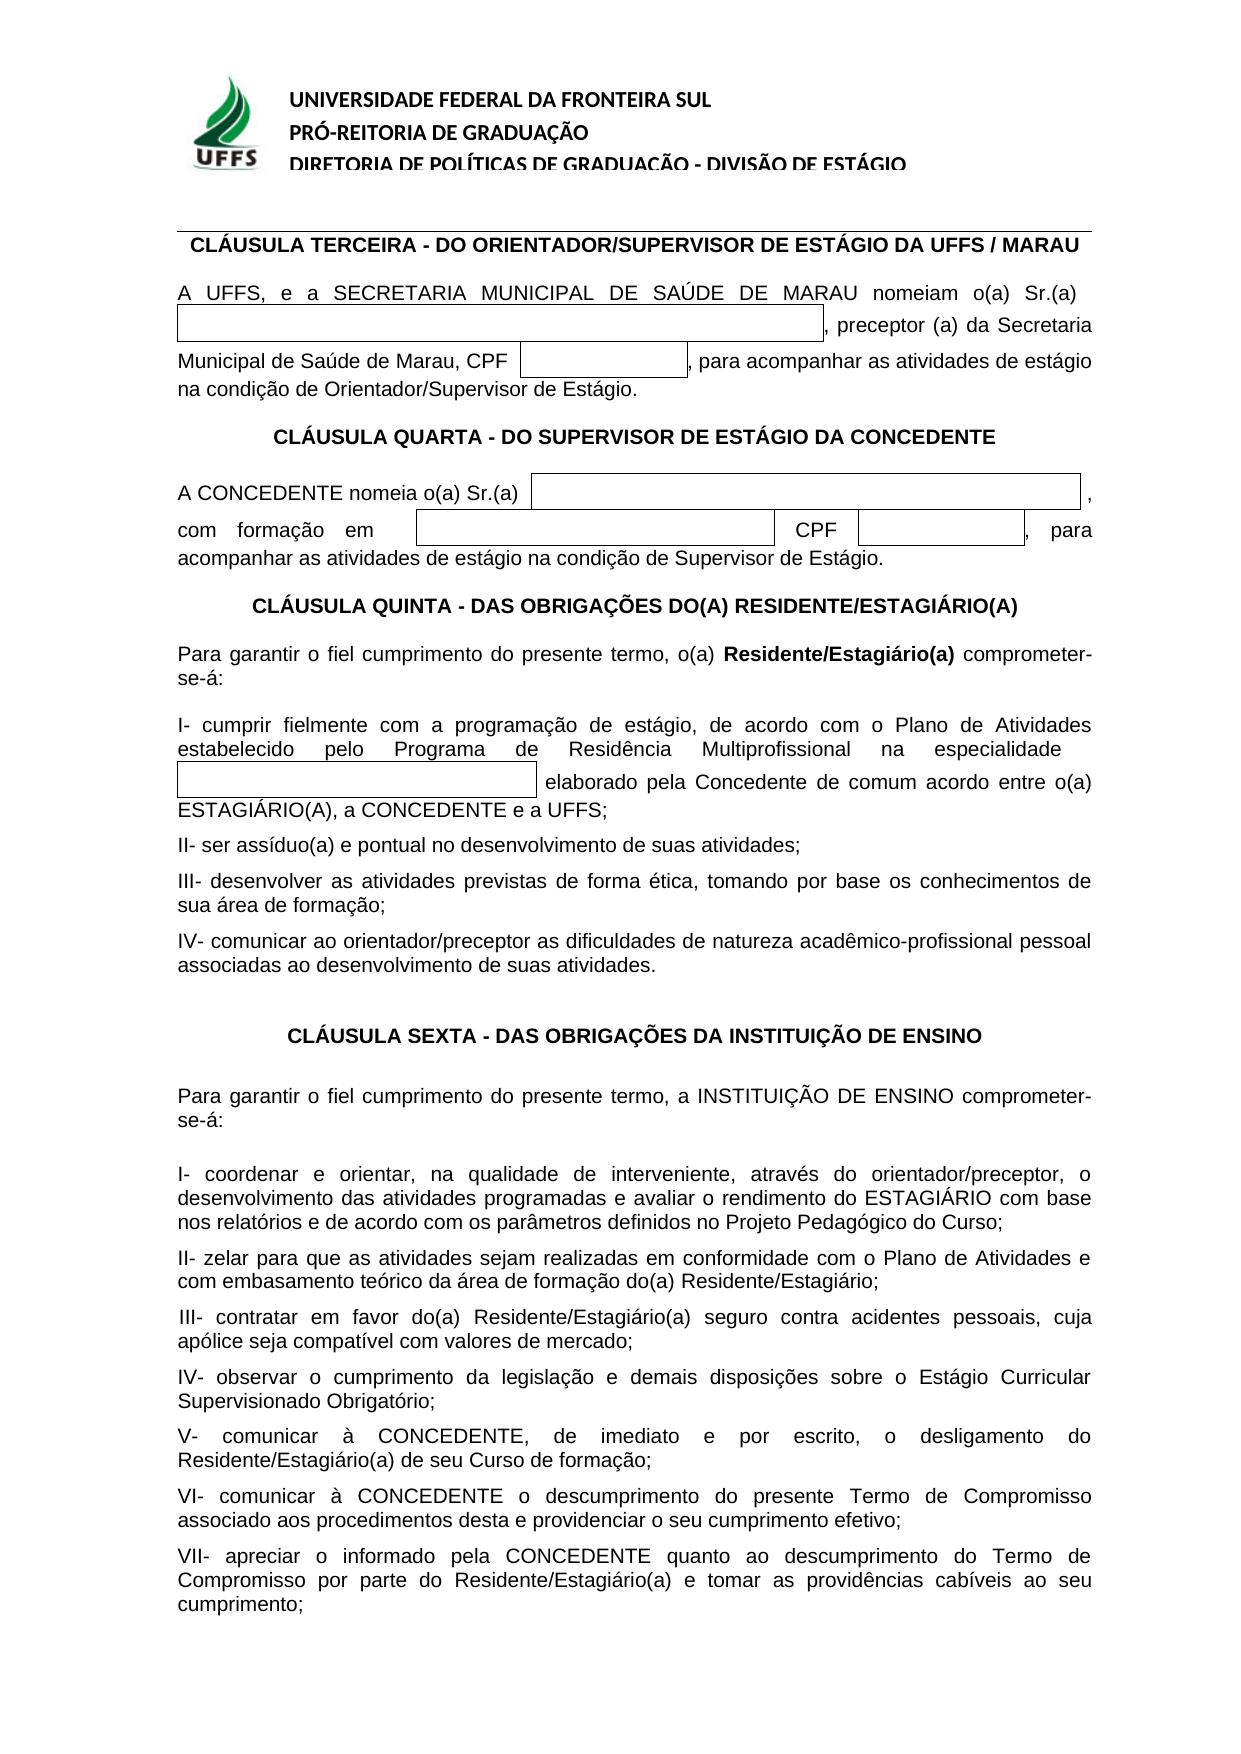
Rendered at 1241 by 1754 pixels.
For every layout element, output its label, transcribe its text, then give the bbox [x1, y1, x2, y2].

text I- coordenar e orientar, na qualidade de interveniente, através do orientador/preceptor, o desenvolvimento das atividades programadas e avaliar o rendimento do ESTAGIÁRIO com base nos relatórios e de acordo com os parâmetros definidos no Projeto Pedagógico do Curso; [177, 1162, 1092, 1233]
text II- zelar para que as atividades sejam realizadas em conformidade com o Plano de Atividades e com embasamento teórico da área de formação do(a) Residente/Estagiário; [177, 1245, 1092, 1293]
text VII- apreciar o informado pela CONCEDENTE quanto ao descumprimento do Termo de Compromisso por parte do Residente/Estagiário(a) e tomar as providências cabíveis ao seu cumprimento; [177, 1544, 1092, 1616]
text CLÁUSULA SEXTA - DAS OBRIGAÇÕES DA INSTITUIÇÃO DE ENSINO [177, 1024, 1092, 1048]
text CLÁUSULA TERCEIRA - DO ORIENTADOR/SUPERVISOR DE ESTÁGIO DA UFFS / MARAU [177, 232, 1092, 256]
text IV- comunicar ao orientador/preceptor as dificuldades de natureza acadêmico-profissional pessoal associadas ao desenvolvimento de suas atividades. [177, 929, 1092, 977]
text II- ser assíduo(a) e pontual no desenvolvimento de suas atividades; [177, 833, 1092, 857]
text A CONCEDENTE nomeia o(a) Sr.(a) , com formação em CPF , para acompanhar as atividades de estágio na condição de Supervisor de Estágio. [177, 473, 1092, 569]
text V- comunicar à CONCEDENTE, de imediato e por escrito, o desligamento do Residente/Estagiário(a) de seu Curso de formação; [177, 1424, 1092, 1472]
text I- cumprir fielmente com a programação de estágio, de acordo com o Plano de Atividades estabelecido pelo Programa de Residência Multiprofissional na especialidade elaborado pela Concedente de comum acordo entre o(a) ESTAGIÁRIO(A), a CONCEDENTE e a UFFS; [177, 713, 1092, 821]
text CLÁUSULA QUARTA - DO SUPERVISOR DE ESTÁGIO DA CONCEDENTE [177, 425, 1092, 449]
text Para garantir o fiel cumprimento do presente termo, a INSTITUIÇÃO DE ENSINO comprometer-se-á: [177, 1084, 1092, 1132]
text III- desenvolver as atividades previstas de forma ética, tomando por base os conhecimentos de sua área de formação; [177, 869, 1092, 917]
text A UFFS, e a SECRETARIA MUNICIPAL DE SAÚDE DE MARAU nomeiam o(a) Sr.(a) , preceptor (a) da Secretaria Municipal de Saúde de Marau, CPF , para acompanhar as atividades de estágio na condição de Orientador/Supervisor de Estágio. [177, 280, 1092, 401]
text IV- observar o cumprimento da legislação e demais disposições sobre o Estágio Curricular Supervisionado Obrigatório; [177, 1365, 1092, 1413]
text CLÁUSULA QUINTA - DAS OBRIGAÇÕES DO(A) RESIDENTE/ESTAGIÁRIO(A) [177, 593, 1092, 617]
text VI- comunicar à CONCEDENTE o descumprimento do presente Termo de Compromisso associado aos procedimentos desta e providenciar o seu cumprimento efetivo; [177, 1484, 1092, 1532]
text III- contratar em favor do(a) Residente/Estagiário(a) seguro contra acidentes pessoais, cuja apólice seja compatível com valores de mercado; [177, 1305, 1092, 1353]
picture [177, 73, 276, 174]
text Para garantir o fiel cumprimento do presente termo, o(a) Residente/Estagiário(a) comprometer-se-á: [177, 641, 1092, 689]
